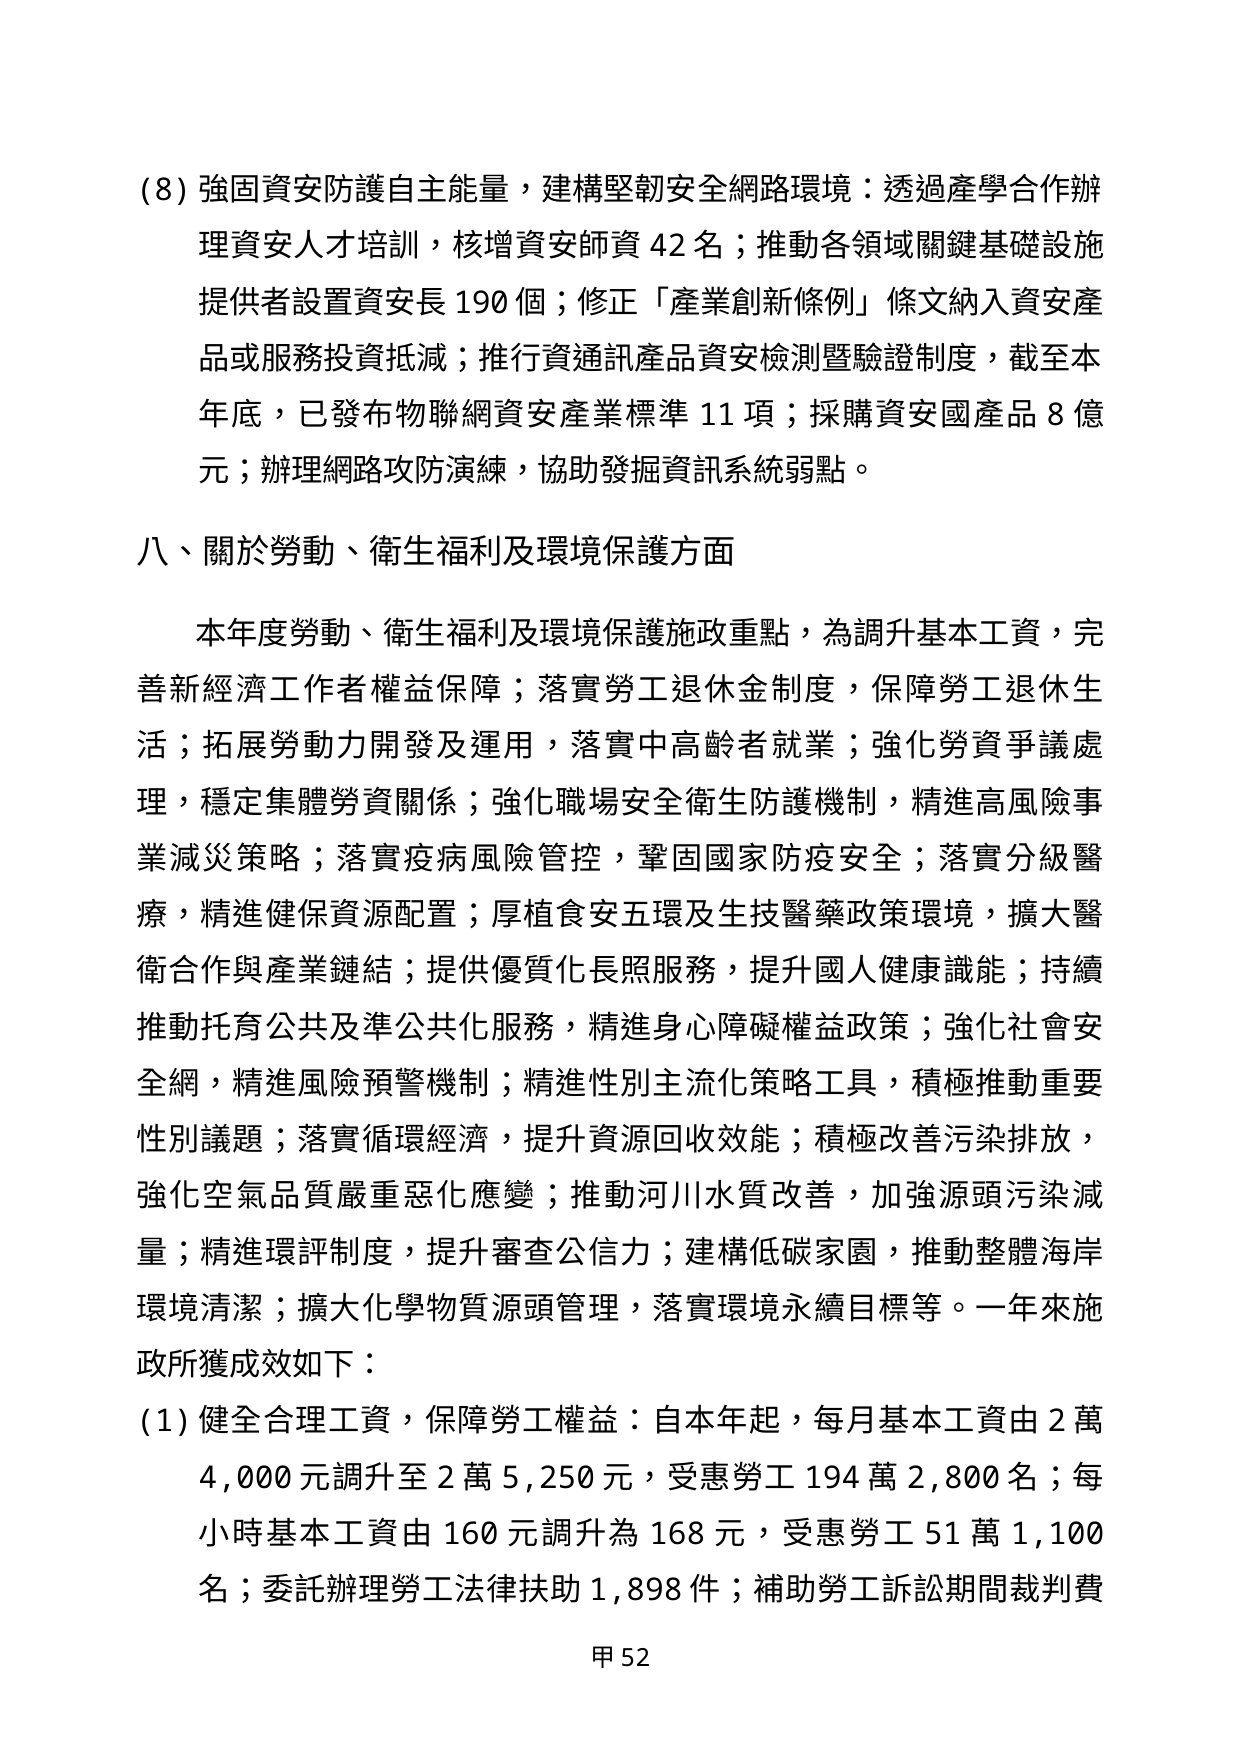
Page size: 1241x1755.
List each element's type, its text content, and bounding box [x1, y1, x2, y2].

list 強固資安防護自主能量，建構堅韌安全網路環境：透過產學合作辦理資安人才培訓，核增資安師資42名；推動各領域關鍵基礎設施提供者設置資安長190個；修正「產業創新條例」條文納入資安產品或服務投資抵減；推行資通訊產品資安檢測暨驗證制度，截至本年底，已發布物聯網資安產業標準11項；採購資安國產品8億元；辦理網路攻防演練，協助發掘資訊系統弱點。 [136, 156, 1104, 493]
text 本年度勞動、衛生福利及環境保護施政重點，為調升基本工資，完善新經濟工作者權益保障；落實勞工退休金制度，保障勞工退休生活；拓展勞動力開發及運用，落實中高齡者就業；強化勞資爭議處理，穩定集體勞資關係；強化職場安全衛生防護機制，精進高風險事業減災策略；落實疫病風險管控，鞏固國家防疫安全；落實分級醫療，精進健保資源配置；厚植食安五環及生技醫藥政策環境，擴大醫衛合作與產業鏈結；提供優質化長照服務，提升國人健康識能；持續推動托育公共及準公共化服務，精進身心障礙權益政策；強化社會安全網，精進風險預警機制；精進性別主流化策略工具，積極推動重要性別議題；落實循環經濟，提升資源回收效能；積極改善污染排放，強化空氣品質嚴重惡化應變；推動河川水質改善，加強源頭污染減量；精進環評制度，提升審查公信力；建構低碳家園，推動整體海岸環境清潔；擴大化學物質源頭管理，落實環境永續目標等。一年來施政所獲成效如下： [136, 599, 1104, 1387]
text 八、關於勞動、衛生福利及環境保護方面 [136, 518, 1104, 574]
list 健全合理工資，保障勞工權益：自本年起，每月基本工資由2萬4,000元調升至2萬5,250元，受惠勞工194萬2,800名；每小時基本工資由160元調升為168元，受惠勞工51萬1,100名；委託辦理勞工法律扶助1,898件；補助勞工訴訟期間裁判費 [136, 1387, 1104, 1612]
